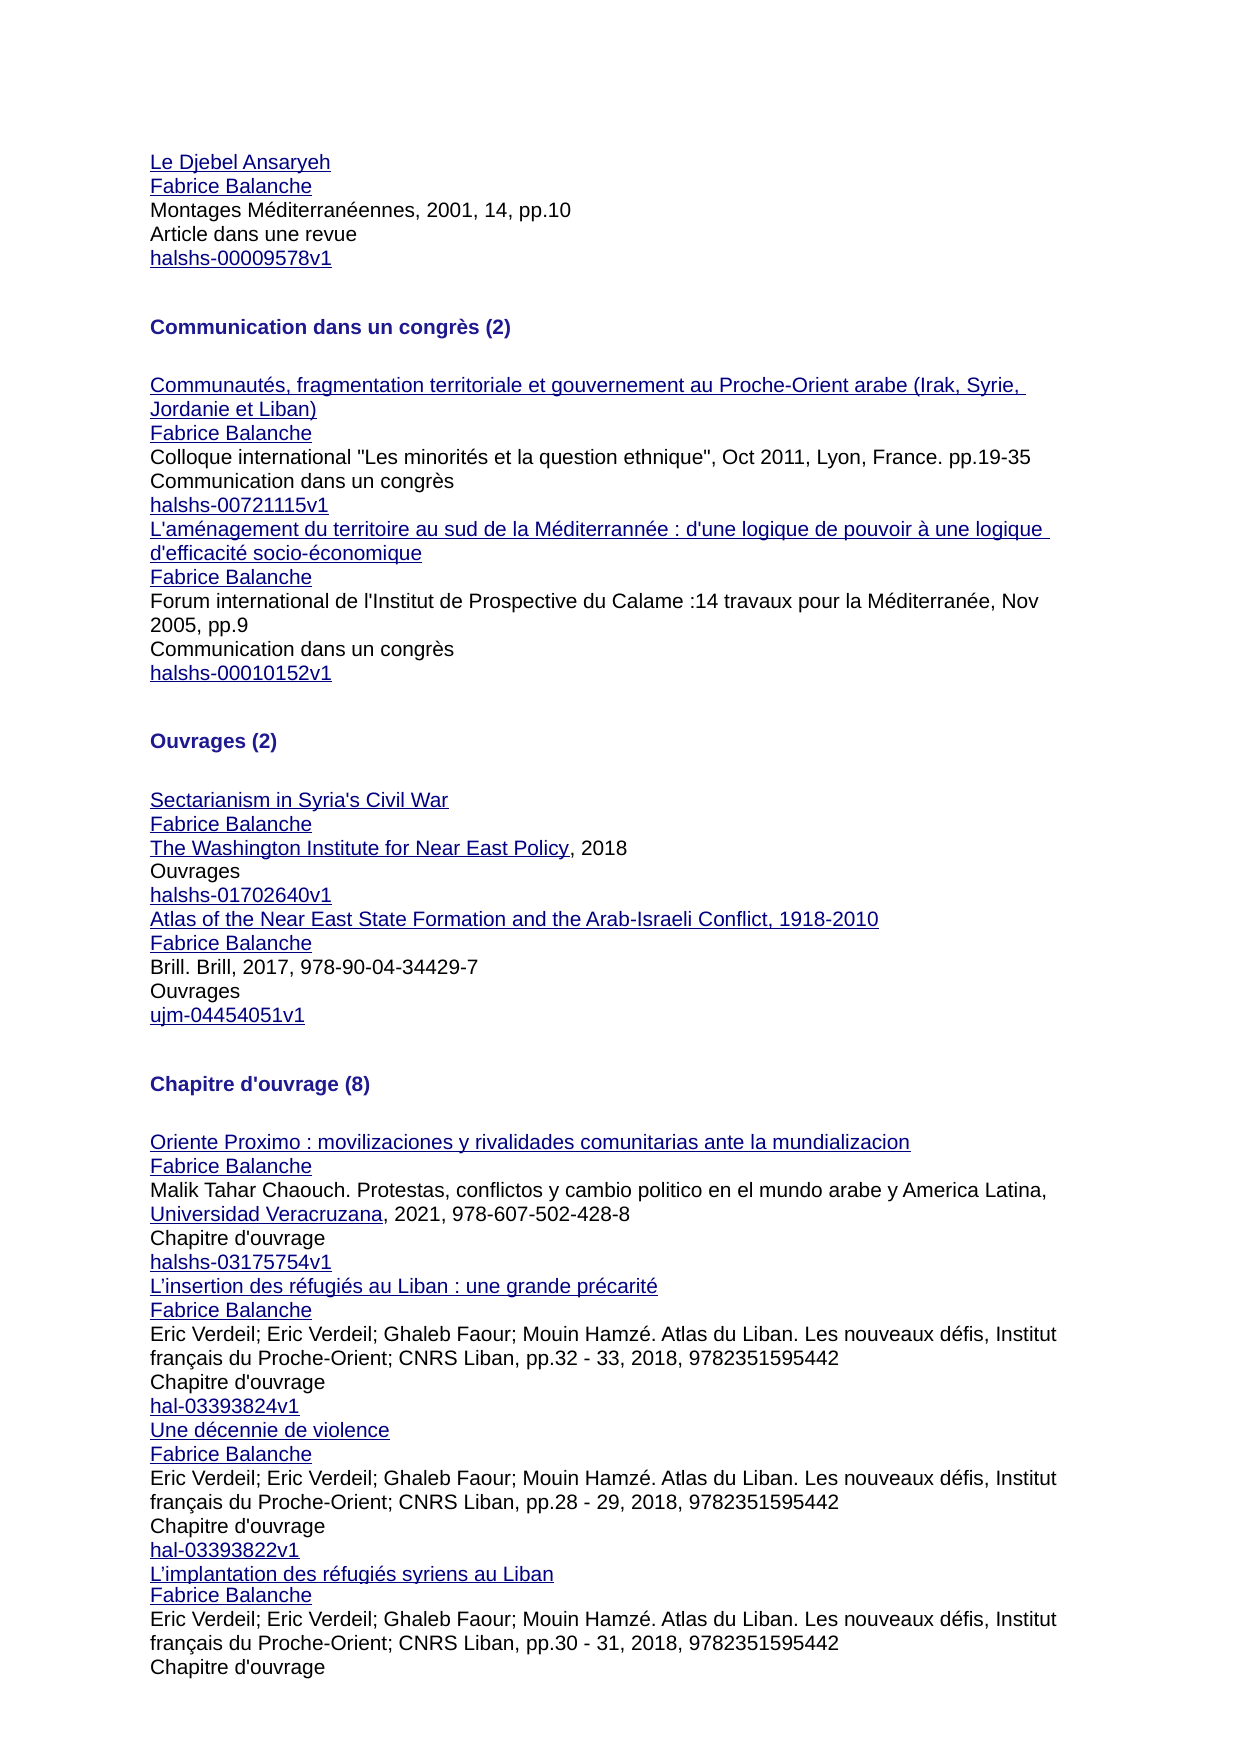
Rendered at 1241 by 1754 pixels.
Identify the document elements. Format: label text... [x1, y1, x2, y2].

table_cell Le Djebel Ansaryeh Fabrice Balanche Montages Méditerranéennes, 2001, 14, pp.10 Article dans une revue halshs-00009578v1 [150, 150, 1090, 270]
table_cell Une décennie de violence Fabrice Balanche Eric Verdeil; Eric Verdeil; Ghaleb Faour; Mouin Hamzé. Atlas du Liban. Les nouveaux défis, Institut français du Proche-Orient; CNRS Liban, pp.28 - 29, 2018, 9782351595442 Chapitre d'ouvrage hal-03393822v1 [150, 1418, 1090, 1561]
table_cell L’insertion des réfugiés au Liban : une grande précarité Fabrice Balanche Eric Verdeil; Eric Verdeil; Ghaleb Faour; Mouin Hamzé. Atlas du Liban. Les nouveaux défis, Institut français du Proche-Orient; CNRS Liban, pp.32 - 33, 2018, 9782351595442 Chapitre d'ouvrage hal-03393824v1 [150, 1274, 1090, 1418]
table_header Oriente Proximo : movilizaciones y rivalidades comunitarias ante la mundializacion Fabrice Balanche Malik Tahar Chaouch. Protestas, conflictos y cambio politico en el mundo arabe y America Latina, Universidad Veracruzana, 2021, 978-607-502-428-8 Chapitre d'ouvrage halshs-03175754v1 [150, 1130, 1090, 1274]
table_cell L’implantation des réfugiés syriens au Liban Fabrice Balanche Eric Verdeil; Eric Verdeil; Ghaleb Faour; Mouin Hamzé. Atlas du Liban. Les nouveaux défis, Institut français du Proche-Orient; CNRS Liban, pp.30 - 31, 2018, 9782351595442 Chapitre d'ouvrage [150, 1561, 1090, 1679]
subtitle Chapitre d'ouvrage (8) [150, 1072, 1090, 1096]
table_header Communautés, fragmentation territoriale et gouvernement au Proche-Orient arabe (Irak, Syrie, Jordanie et Liban) Fabrice Balanche Colloque international "Les minorités et la question ethnique", Oct 2011, Lyon, France. pp.19-35 Communication dans un congrès halshs-00721115v1 [150, 373, 1090, 517]
table_cell L'aménagement du territoire au sud de la Méditerrannée : d'une logique de pouvoir à une logique d'efficacité socio-économique Fabrice Balanche Forum international de l'Institut de Prospective du Calame :14 travaux pour la Méditerranée, Nov 2005, pp.9 Communication dans un congrès halshs-00010152v1 [150, 517, 1090, 684]
subtitle Communication dans un congrès (2) [150, 314, 1090, 338]
table_header Sectarianism in Syria's Civil War Fabrice Balanche The Washington Institute for Near East Policy, 2018 Ouvrages halshs-01702640v1 [150, 788, 1090, 907]
table_cell Atlas of the Near East State Formation and the Arab-Israeli Conflict, 1918-2010 Fabrice Balanche Brill. Brill, 2017, 978-90-04-34429-7 Ouvrages ujm-04454051v1 [150, 907, 1090, 1027]
subtitle Ouvrages (2) [150, 729, 1090, 753]
